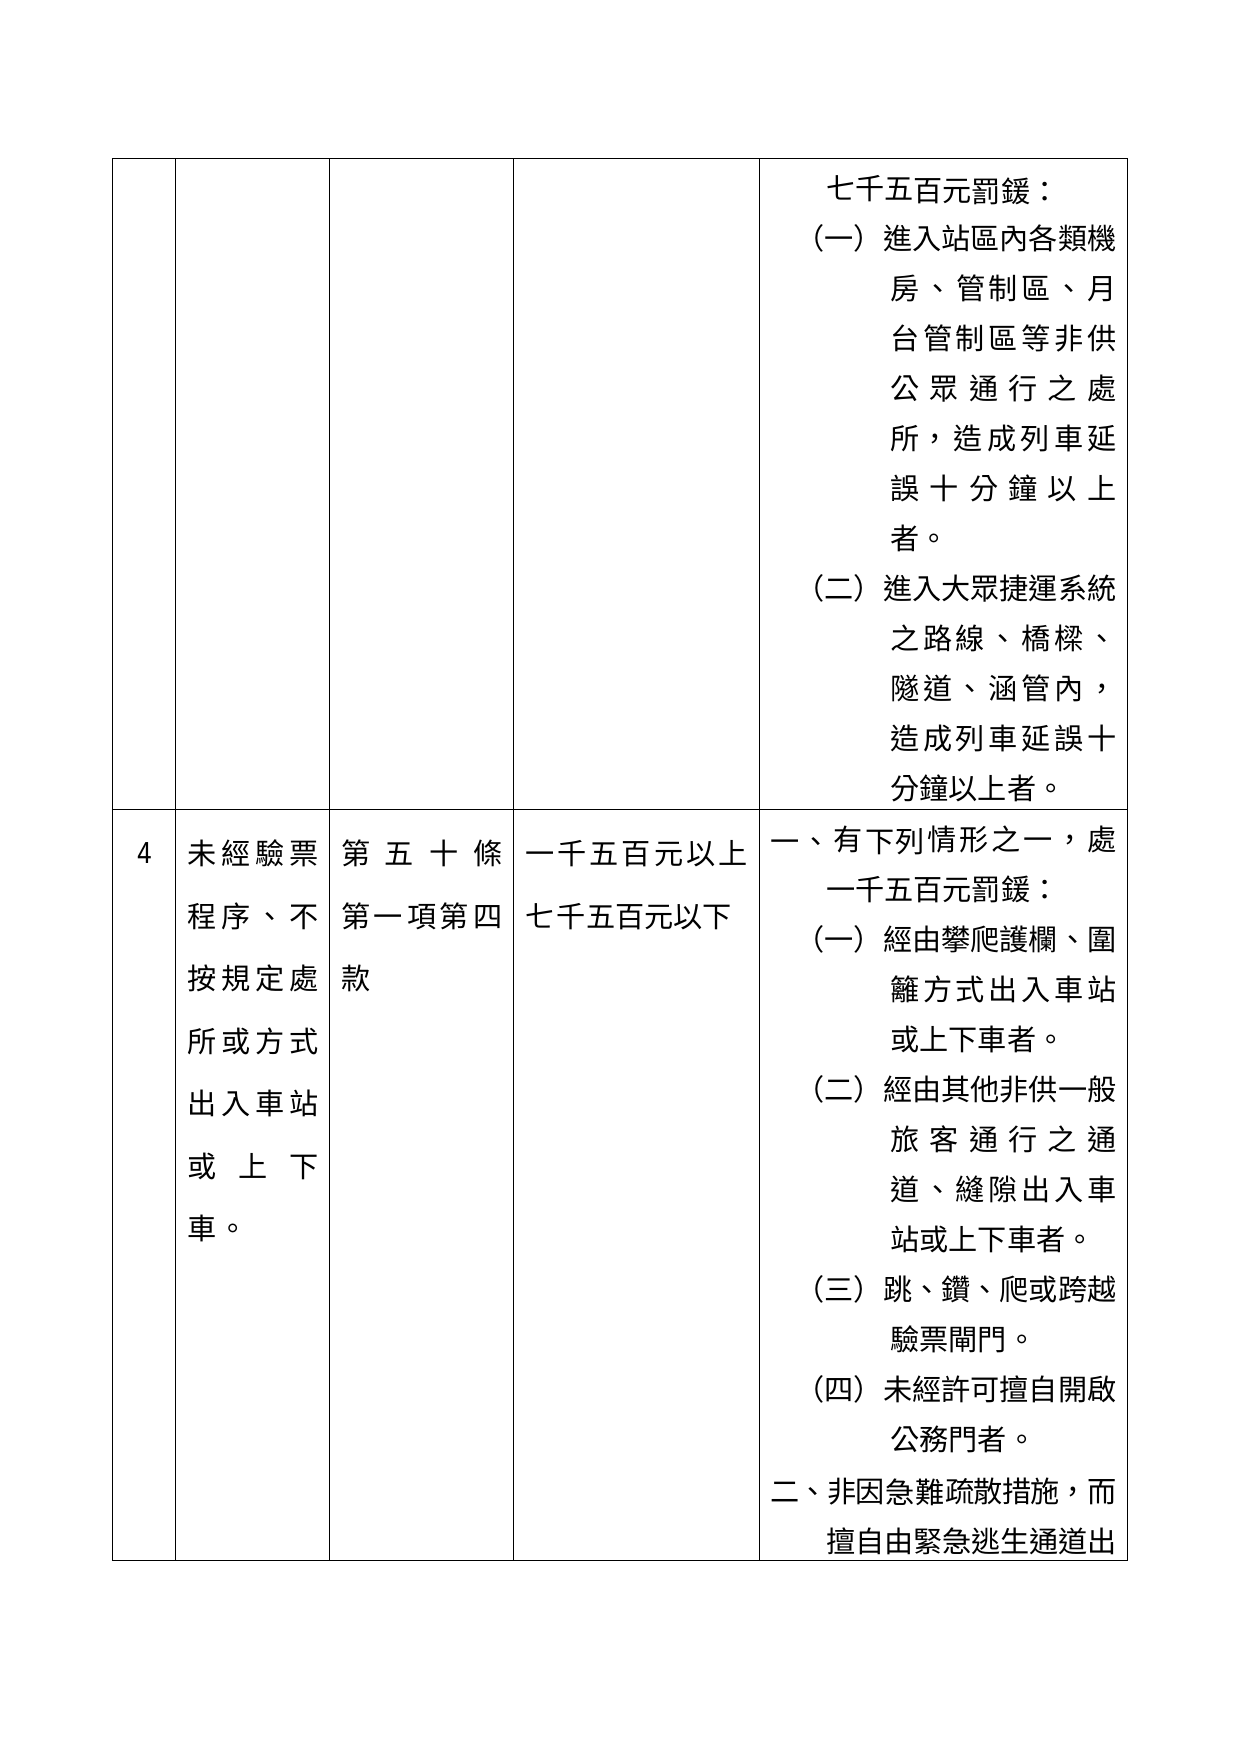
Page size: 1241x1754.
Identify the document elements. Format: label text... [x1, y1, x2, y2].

table_cell [330, 159, 513, 809]
table_cell 七千五百元罰鍰： （一）進入站區內各類機房、管制區、月台管制區等非供公眾通行之處所，造成列車延誤十分鐘以上者。 （二）進入大眾捷運系統之路線、橋樑、隧道、涵管內，造成列車延誤十分鐘以上者。 [760, 159, 1127, 809]
table_cell [176, 159, 329, 809]
table_cell 未經驗票程序、不按規定處所或方式出入車站或上下車。 [176, 810, 329, 1560]
table_cell 一千五百元以上七千五百元以下 [514, 810, 759, 1560]
table_cell 一、有下列情形之一，處一千五百元罰鍰： （一）經由攀爬護欄、圍籬方式出入車站或上下車者。 （二）經由其他非供一般旅客通行之通道、縫隙出入車站或上下車者。 （三）跳、鑽、爬或跨越驗票閘門。 （四）未經許可擅自開啟公務門者。 二、非因急難疏散措施，而擅自由緊急逃生通道出 [760, 810, 1127, 1560]
table_cell 第五十條第一項第四款 [330, 810, 513, 1560]
table_cell [113, 159, 175, 809]
table_cell [514, 159, 759, 809]
table_cell 4 [113, 810, 175, 1560]
